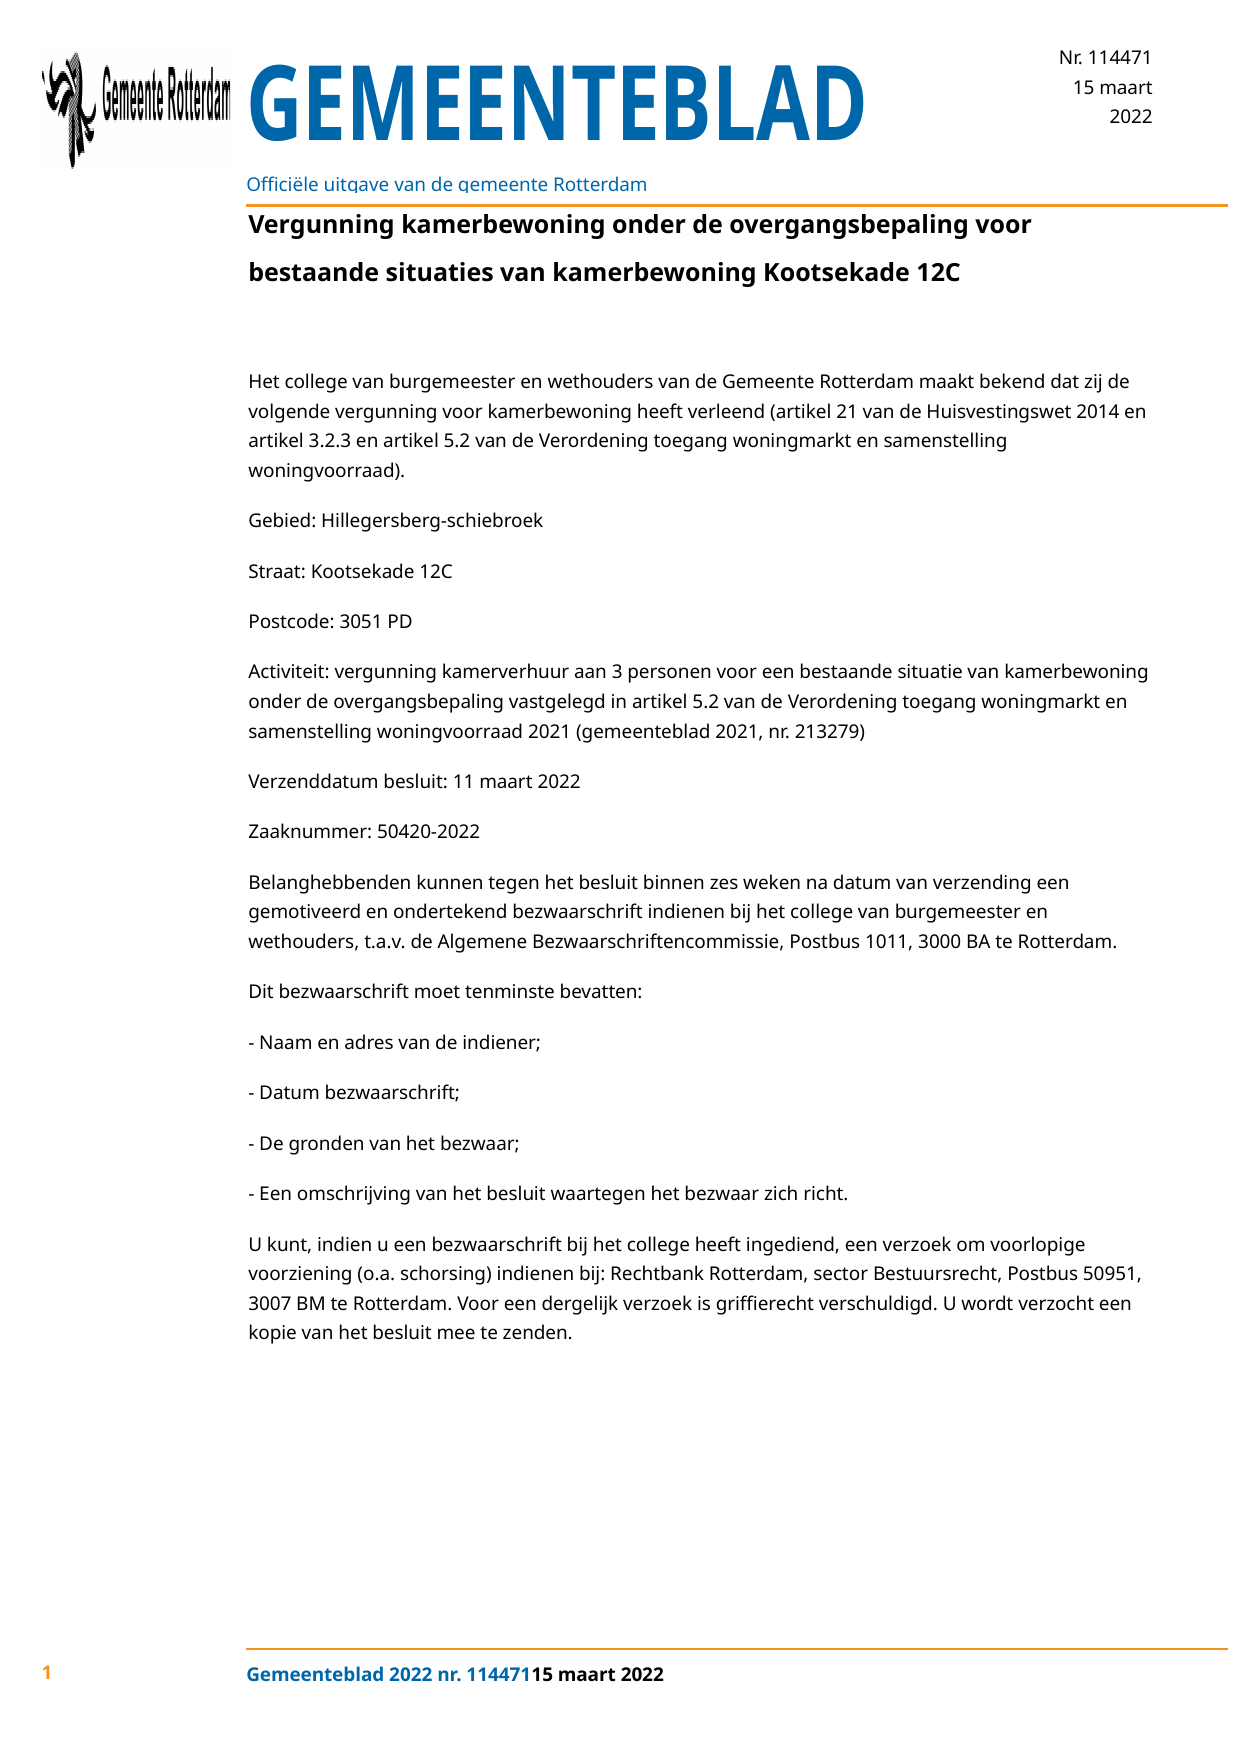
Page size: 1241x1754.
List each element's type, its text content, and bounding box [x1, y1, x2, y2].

text Gebied: Hillegersberg-schiebroek [248, 507, 1152, 533]
picture [41, 47, 231, 172]
text Belanghebbenden kunnen tegen het besluit binnen zes weken na datum van verzending een gemotiveerd en ondertekend bezwaarschrift indienen bij het college van burgemeester en wethouders, t.a.v. de Algemene Bezwaarschriftencommissie, Postbus 1011, 3000 BA te Rotterdam. [248, 869, 1152, 954]
text U kunt, indien u een bezwaarschrift bij het college heeft ingediend, een verzoek om voorlopige voorziening (o.a. schorsing) indienen bij: Rechtbank Rotterdam, sector Bestuursrecht, Postbus 50951, 3007 BM te Rotterdam. Voor een dergelijk verzoek is griffierecht verschuldigd. U wordt verzocht een kopie van het besluit mee te zenden. [248, 1231, 1152, 1345]
text Vergunning kamerbewoning onder de overgangsbepaling voor bestaande situaties van kamerbewoning Kootsekade 12C [248, 207, 1152, 288]
text Straat: Kootsekade 12C [248, 558, 1152, 584]
text Het college van burgemeester en wethouders van de Gemeente Rotterdam maakt bekend dat zij de volgende vergunning voor kamerbewoning heeft verleend (artikel 21 van de Huisvestingswet 2014 en artikel 3.2.3 en artikel 5.2 van de Verordening toegang woningmarkt en samenstelling woningvoorraad). [248, 368, 1152, 483]
text Verzenddatum besluit: 11 maart 2022 [248, 768, 1152, 794]
text Zaaknummer: 50420-2022 [248, 819, 1152, 844]
text - De gronden van het bezwaar; [248, 1130, 1152, 1156]
text Postcode: 3051 PD [248, 608, 1152, 634]
text Dit bezwaarschrift moet tenminste bevatten: [248, 979, 1152, 1004]
text - Naam en adres van de indiener; [248, 1029, 1152, 1055]
text - Een omschrijving van het besluit waartegen het bezwaar zich richt. [248, 1180, 1152, 1206]
text - Datum bezwaarschrift; [248, 1079, 1152, 1105]
text Activiteit: vergunning kamerverhuur aan 3 personen voor een bestaande situatie van kamerbewoning onder de overgangsbepaling vastgelegd in artikel 5.2 van de Verordening toegang woningmarkt en samenstelling woningvoorraad 2021 (gemeenteblad 2021, nr. 213279) [248, 659, 1152, 744]
